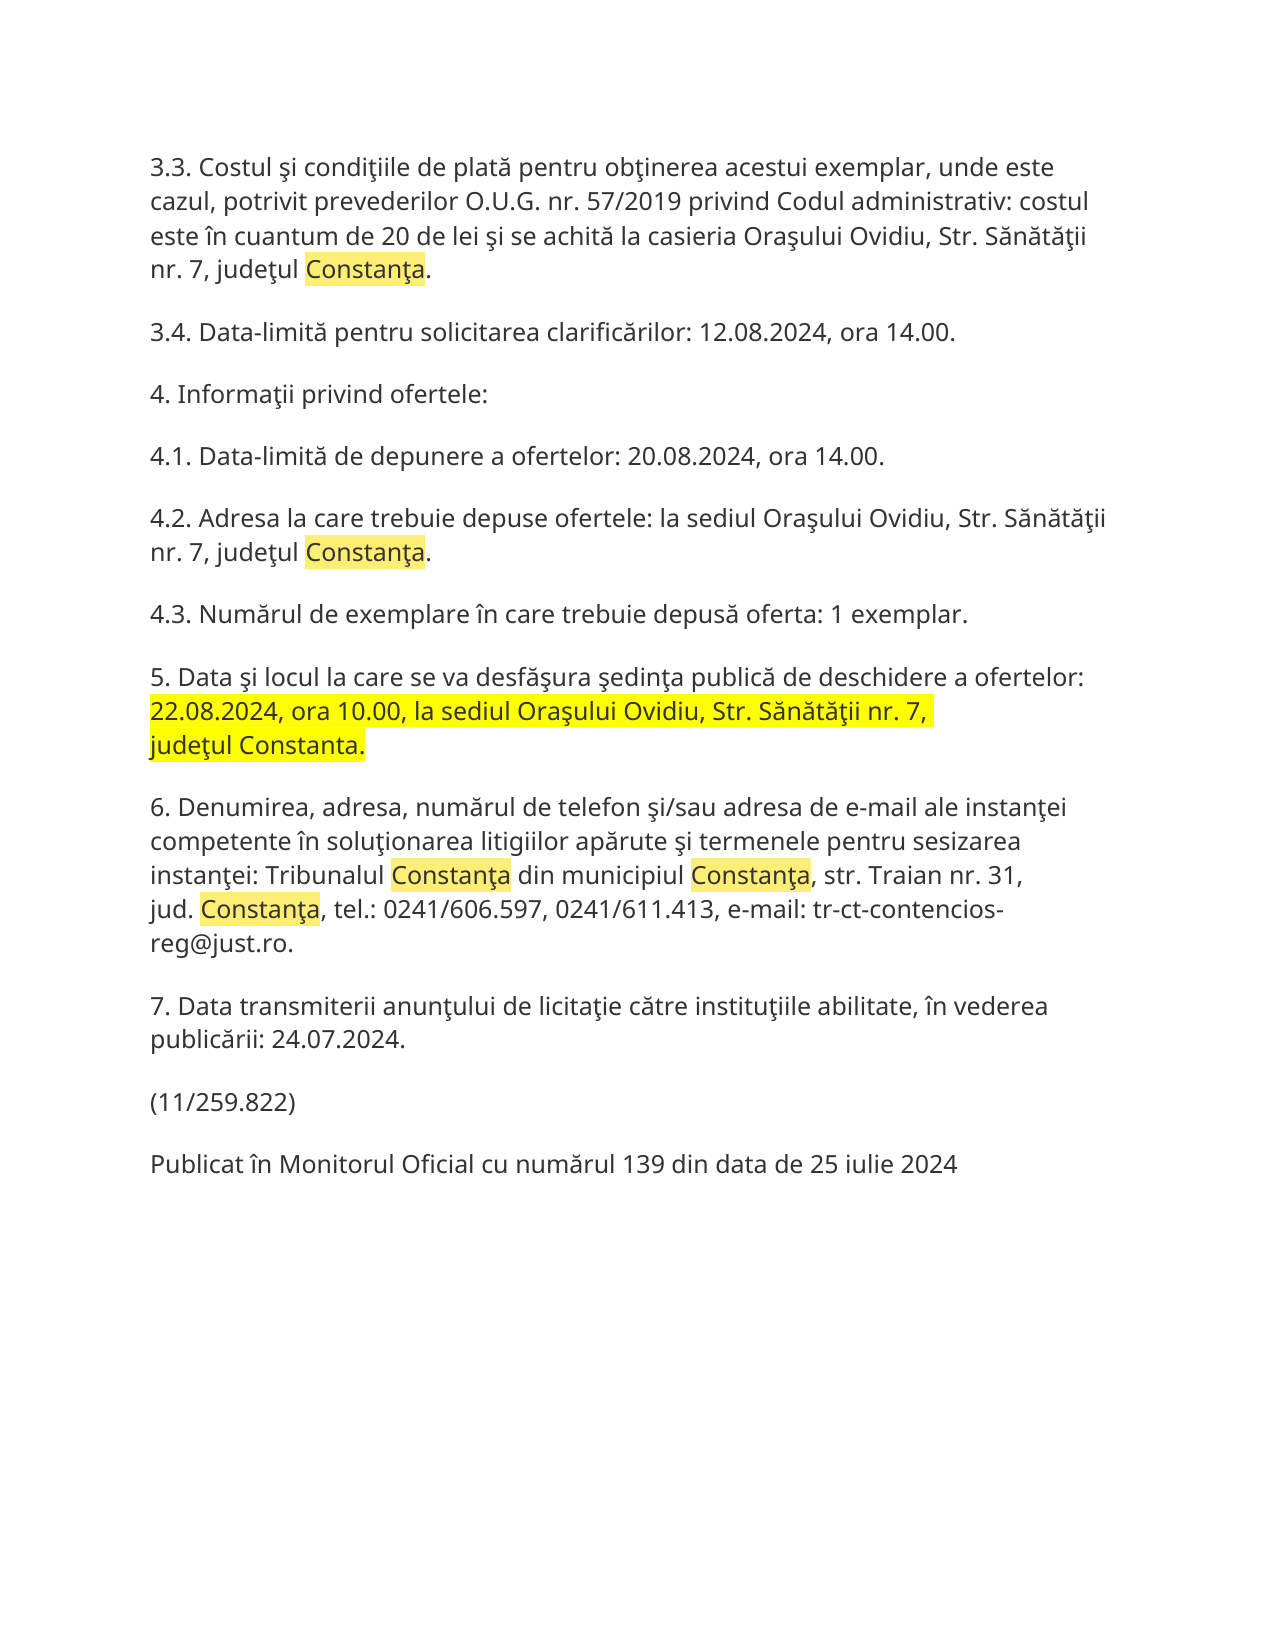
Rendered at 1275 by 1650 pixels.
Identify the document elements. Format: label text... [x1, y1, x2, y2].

text 4.2. Adresa la care trebuie depuse ofertele: la sediul Oraşului Ovidiu, Str. Sănătăţii nr. 7, judeţul Constanţa. [150, 501, 1125, 569]
text 4. Informaţii privind ofertele: [150, 377, 1125, 411]
text 5. Data şi locul la care se va desfăşura şedinţa publică de deschidere a ofertelor: 22.08.2024, ora 10.00, la sediul Oraşului Ovidiu, Str. Sănătăţii nr. 7, judeţul Constanta. [150, 659, 1125, 762]
text Publicat în Monitorul Oficial cu numărul 139 din data de 25 iulie 2024 [150, 1147, 1125, 1181]
text 3.4. Data-limită pentru solicitarea clarificărilor: 12.08.2024, ora 14.00. [150, 314, 1125, 348]
text (11/259.822) [150, 1084, 1125, 1118]
text 7. Data transmiterii anunţului de licitaţie către instituţiile abilitate, în vederea publicării: 24.07.2024. [150, 988, 1125, 1056]
text 3.3. Costul şi condiţiile de plată pentru obţinerea acestui exemplar, unde este cazul, potrivit prevederilor O.U.G. nr. 57/2019 privind Codul administrativ: costul este în cuantum de 20 de lei şi se achită la casieria Oraşului Ovidiu, Str. Sănătăţii nr. 7, judeţul Constanţa. [150, 150, 1125, 286]
text 4.3. Numărul de exemplare în care trebuie depusă oferta: 1 exemplar. [150, 597, 1125, 631]
text 4.1. Data-limită de depunere a ofertelor: 20.08.2024, ora 14.00. [150, 439, 1125, 473]
text 6. Denumirea, adresa, numărul de telefon şi/sau adresa de e-mail ale instanţei competente în soluţionarea litigiilor apărute şi termenele pentru sesizarea instanţei: Tribunalul Constanţa din municipiul Constanţa, str. Traian nr. 31, jud. Constanţa, tel.: 0241/606.597, 0241/611.413, e-mail: tr-ct-contencios-reg@just.ro. [150, 790, 1125, 960]
